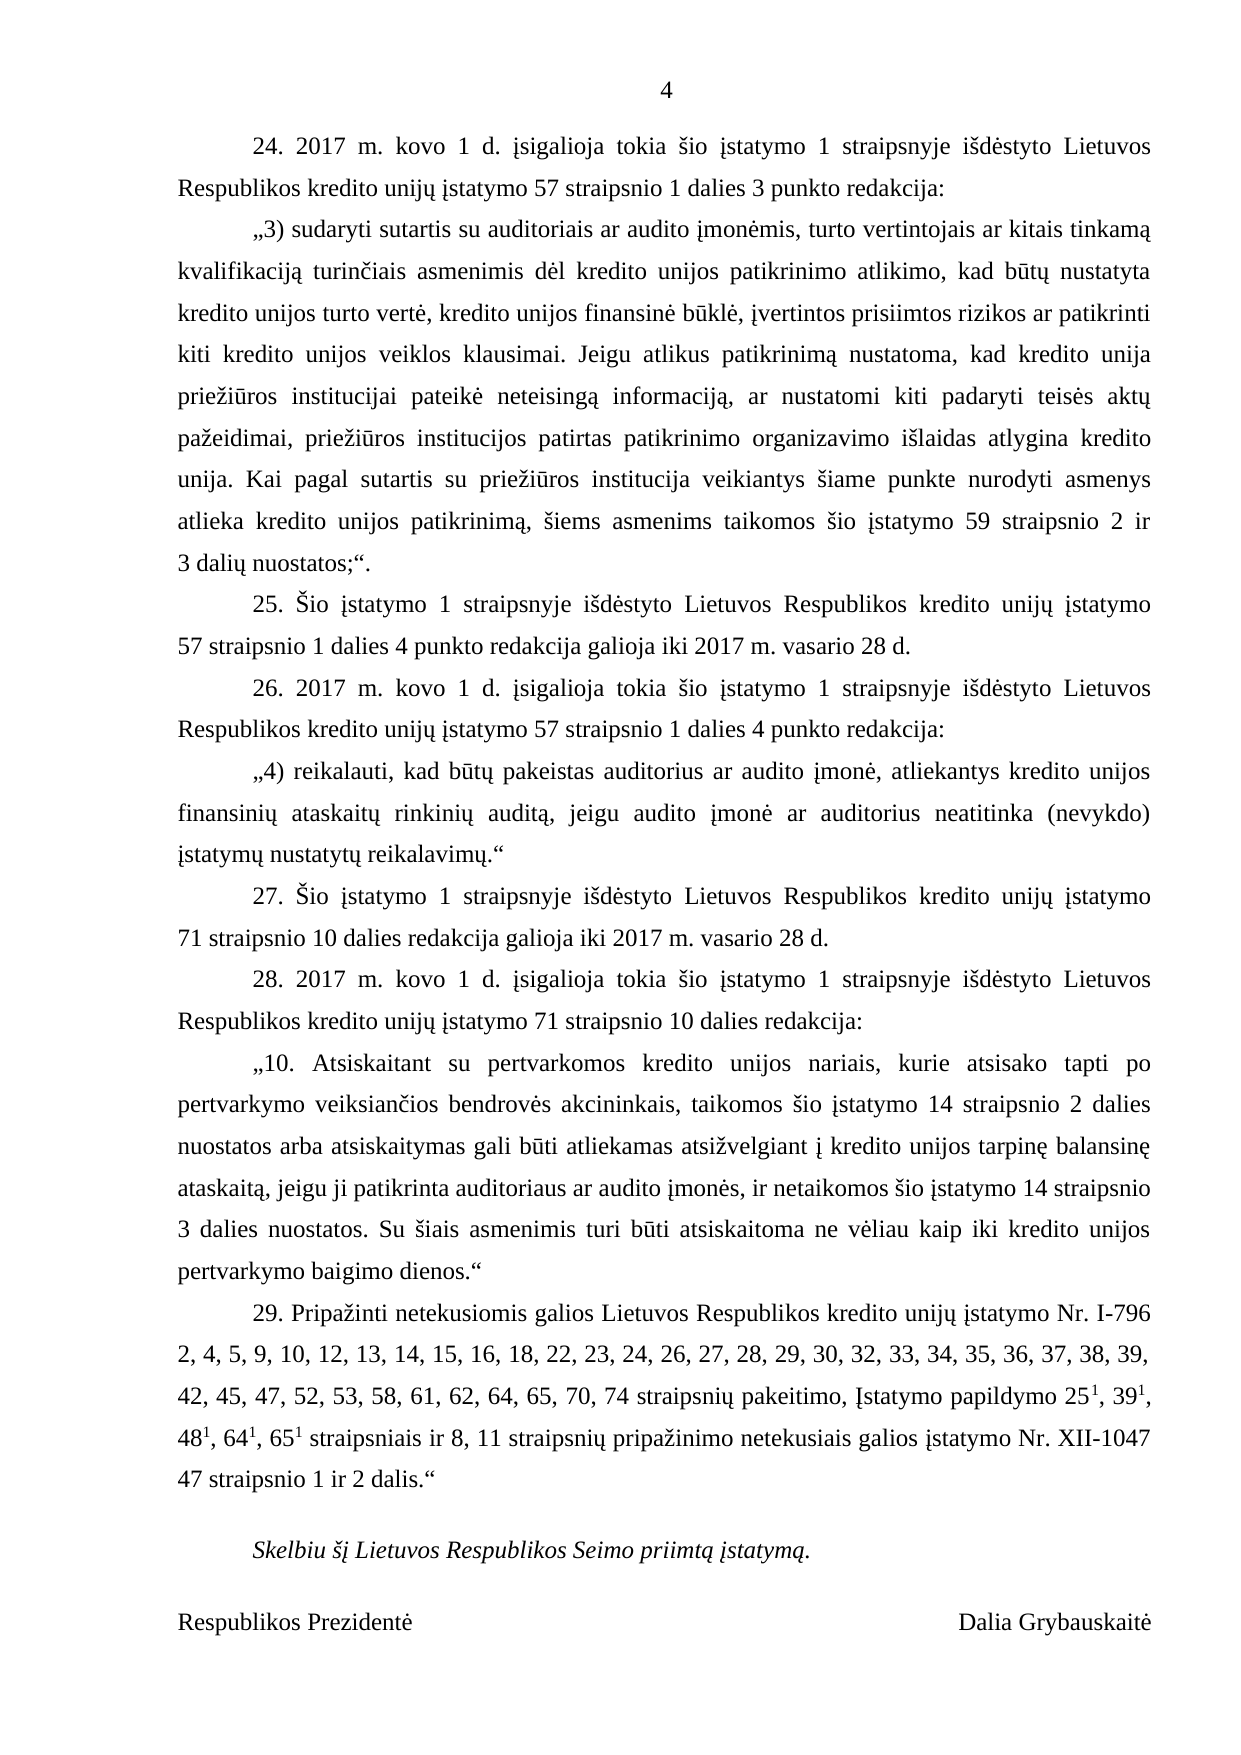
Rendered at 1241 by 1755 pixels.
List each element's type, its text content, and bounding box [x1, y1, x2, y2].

text 25. Šio įstatymo 1 straipsnyje išdėstyto Lietuvos Respublikos kredito unijų įstatymo 57 straipsnio 1 dalies 4 punkto redakcija galioja iki 2017 m. vasario 28 d. [177, 576, 1152, 660]
text „3) sudaryti sutartis su auditoriais ar audito įmonėmis, turto vertintojais ar kitais tinkamą kvalifikaciją turinčiais asmenimis dėl kredito unijos patikrinimo atlikimo, kad būtų nustatyta kredito unijos turto vertė, kredito unijos finansinė būklė, įvertintos prisiimtos rizikos ar patikrinti kiti kredito unijos veiklos klausimai. Jeigu atlikus patikrinimą nustatoma, kad kredito unija priežiūros institucijai pateikė neteisingą informaciją, ar nustatomi kiti padaryti teisės aktų pažeidimai, priežiūros institucijos patirtas patikrinimo organizavimo išlaidas atlygina kredito unija. Kai pagal sutartis su priežiūros institucija veikiantys šiame punkte nurodyti asmenys atlieka kredito unijos patikrinimą, šiems asmenims taikomos šio įstatymo 59 straipsnio 2 ir 3 dalių nuostatos;“. [177, 201, 1152, 576]
text 26. 2017 m. kovo 1 d. įsigalioja tokia šio įstatymo 1 straipsnyje išdėstyto Lietuvos Respublikos kredito unijų įstatymo 57 straipsnio 1 dalies 4 punkto redakcija: [177, 660, 1152, 743]
text „4) reikalauti, kad būtų pakeistas auditorius ar audito įmonė, atliekantys kredito unijos finansinių ataskaitų rinkinių auditą, jeigu audito įmonė ar auditorius neatitinka (nevykdo) įstatymų nustatytų reikalavimų.“ [177, 743, 1152, 868]
text 27. Šio įstatymo 1 straipsnyje išdėstyto Lietuvos Respublikos kredito unijų įstatymo 71 straipsnio 10 dalies redakcija galioja iki 2017 m. vasario 28 d. [177, 868, 1152, 951]
text 29. Pripažinti netekusiomis galios Lietuvos Respublikos kredito unijų įstatymo Nr. I-796 2, 4, 5, 9, 10, 12, 13, 14, 15, 16, 18, 22, 23, 24, 26, 27, 28, 29, 30, 32, 33, 34, 35, 36, 37, 38, 39, 42, 45, 47, 52, 53, 58, 61, 62, 64, 65, 70, 74 straipsnių pakeitimo, Įstatymo papildymo 251, 391, 481, 641, 651 straipsniais ir 8, 11 straipsnių pripažinimo netekusiais galios įstatymo Nr. XII-1047 47 straipsnio 1 ir 2 dalis.“ [177, 1285, 1152, 1493]
text Skelbiu šį Lietuvos Respublikos Seimo priimtą įstatymą. [177, 1535, 1152, 1563]
text 28. 2017 m. kovo 1 d. įsigalioja tokia šio įstatymo 1 straipsnyje išdėstyto Lietuvos Respublikos kredito unijų įstatymo 71 straipsnio 10 dalies redakcija: [177, 951, 1152, 1035]
text „10. Atsiskaitant su pertvarkomos kredito unijos nariais, kurie atsisako tapti po pertvarkymo veiksiančios bendrovės akcininkais, taikomos šio įstatymo 14 straipsnio 2 dalies nuostatos arba atsiskaitymas gali būti atliekamas atsižvelgiant į kredito unijos tarpinę balansinę ataskaitą, jeigu ji patikrinta auditoriaus ar audito įmonės, ir netaikomos šio įstatymo 14 straipsnio 3 dalies nuostatos. Su šiais asmenimis turi būti atsiskaitoma ne vėliau kaip iki kredito unijos pertvarkymo baigimo dienos.“ [177, 1035, 1152, 1285]
text 24. 2017 m. kovo 1 d. įsigalioja tokia šio įstatymo 1 straipsnyje išdėstyto Lietuvos Respublikos kredito unijų įstatymo 57 straipsnio 1 dalies 3 punkto redakcija: [177, 118, 1152, 201]
text Respublikos Prezidentė Dalia Grybauskaitė [177, 1607, 1152, 1635]
